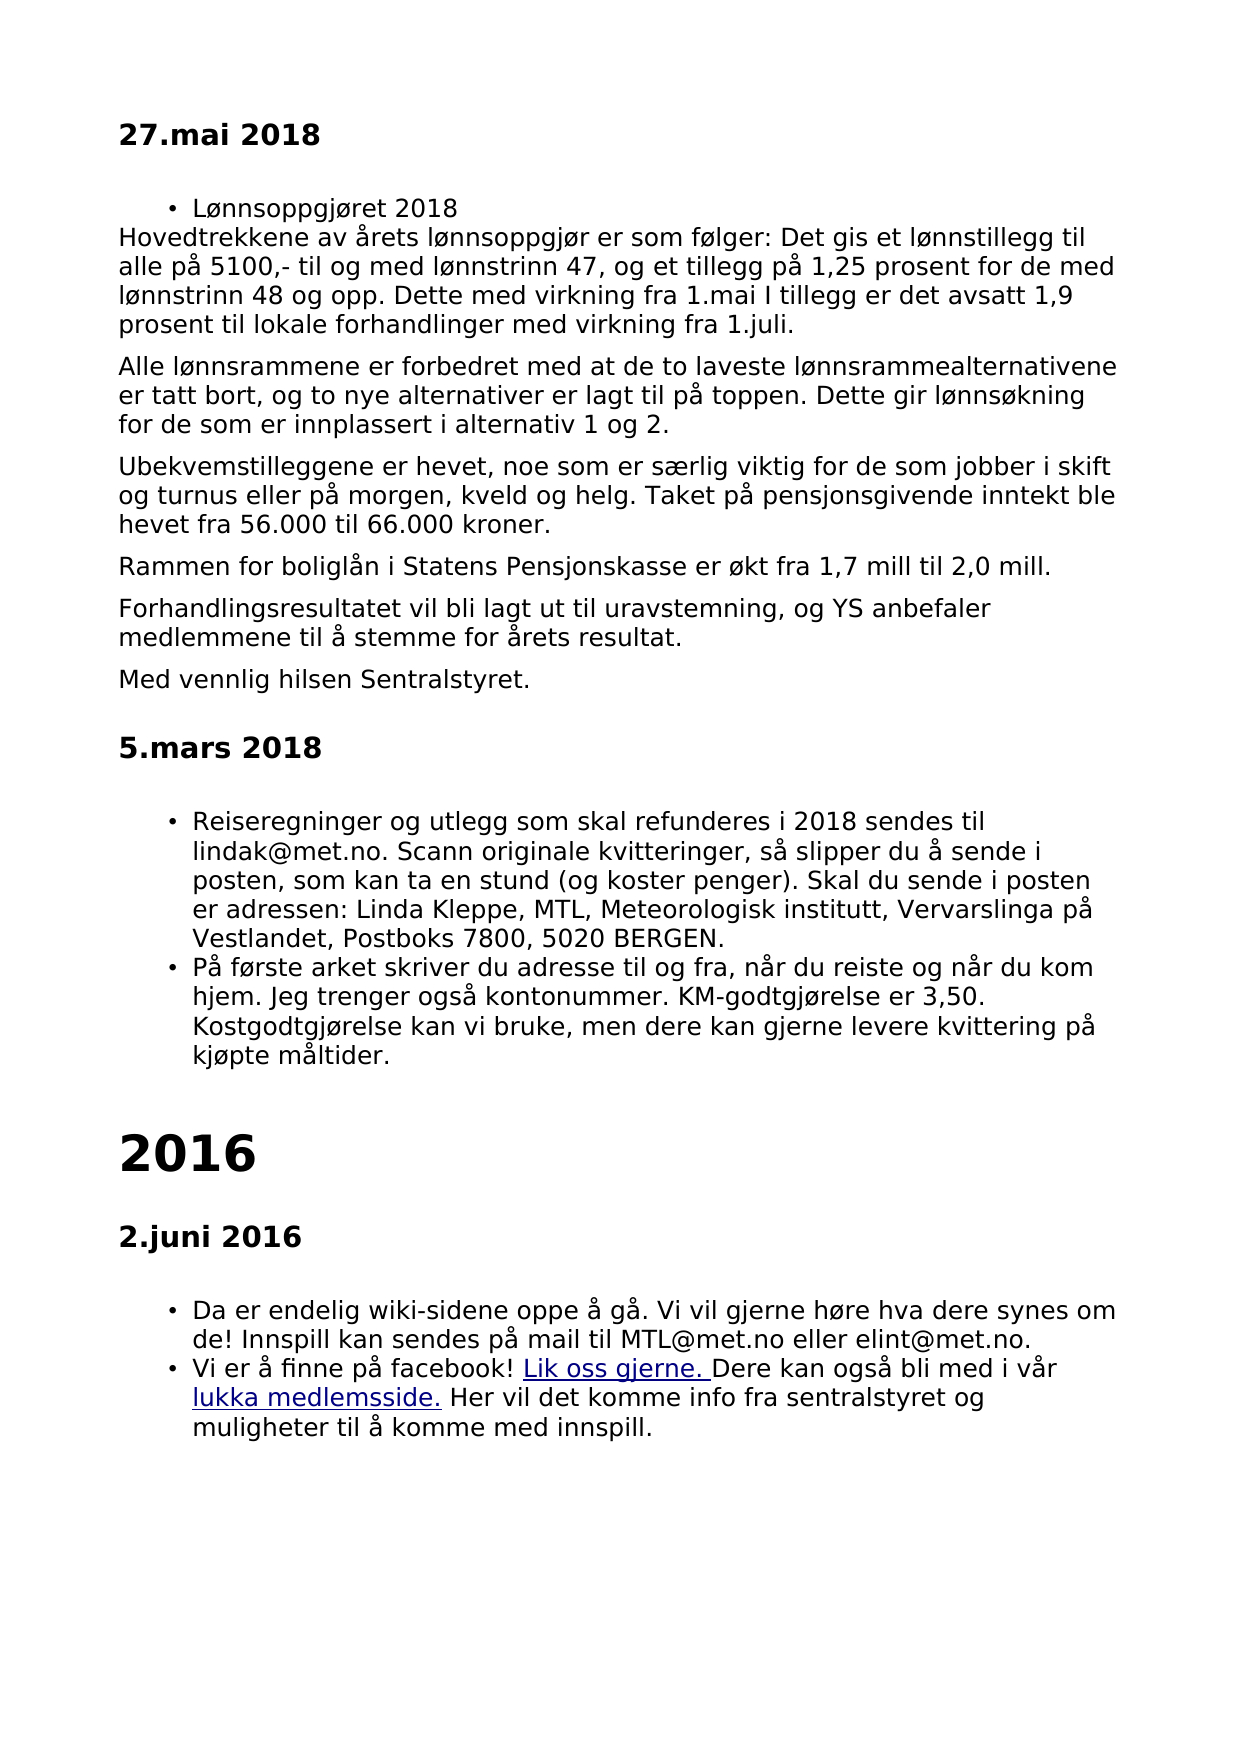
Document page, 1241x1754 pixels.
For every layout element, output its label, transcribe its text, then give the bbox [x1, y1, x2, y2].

list Vi er å finne på facebook! Lik oss gjerne. Dere kan også bli med i vår lukka medlemsside. Her vil det komme info fra sentralstyret og muligheter til å komme med innspill. [177, 1354, 1122, 1442]
subtitle 5.mars 2018 [118, 732, 1122, 766]
list På første arket skriver du adresse til og fra, når du reiste og når du kom hjem. Jeg trenger også kontonummer. KM-godtgjørelse er 3,50. Kostgodtgjørelse kan vi bruke, men dere kan gjerne levere kvittering på kjøpte måltider. [177, 953, 1122, 1070]
text Med vennlig hilsen Sentralstyret. [118, 665, 1122, 694]
list Reiseregninger og utlegg som skal refunderes i 2018 sendes til lindak@met.no. Scann originale kvitteringer, så slipper du å sende i posten, som kan ta en stund (og koster penger). Skal du sende i posten er adressen: Linda Kleppe, MTL, Meteorologisk institutt, Vervarslinga på Vestlandet, Postboks 7800, 5020 BERGEN. [177, 807, 1122, 953]
text Rammen for boliglån i Statens Pensjonskasse er økt fra 1,7 mill til 2,0 mill. [118, 552, 1122, 582]
text Ubekvemstilleggene er hevet, noe som er særlig viktig for de som jobber i skift og turnus eller på morgen, kveld og helg. Taket på pensjonsgivende inntekt ble hevet fra 56.000 til 66.000 kroner. [118, 452, 1122, 540]
text Forhandlingsresultatet vil bli lagt ut til uravstemning, og YS anbefaler medlemmene til å stemme for årets resultat. [118, 594, 1122, 652]
list Da er endelig wiki-sidene oppe å gå. Vi vil gjerne høre hva dere synes om de! Innspill kan sendes på mail til MTL@met.no eller elint@met.no. [177, 1296, 1122, 1354]
subtitle 27.mai 2018 [118, 118, 1122, 152]
text Hovedtrekkene av årets lønnsoppgjør er som følger: Det gis et lønnstillegg til alle på 5100,- til og med lønnstrinn 47, og et tillegg på 1,25 prosent for de med lønnstrinn 48 og opp. Dette med virkning fra 1.mai I tillegg er det avsatt 1,9 prosent til lokale forhandlinger med virkning fra 1.juli. [118, 223, 1122, 340]
subtitle 2016 [118, 1124, 1122, 1183]
text Alle lønnsrammene er forbedret med at de to laveste lønnsrammealternativene er tatt bort, og to nye alternativer er lagt til på toppen. Dette gir lønnsøkning for de som er innplassert i alternativ 1 og 2. [118, 352, 1122, 440]
subtitle 2.juni 2016 [118, 1220, 1122, 1254]
list Lønnsoppgjøret 2018 [177, 194, 1122, 223]
